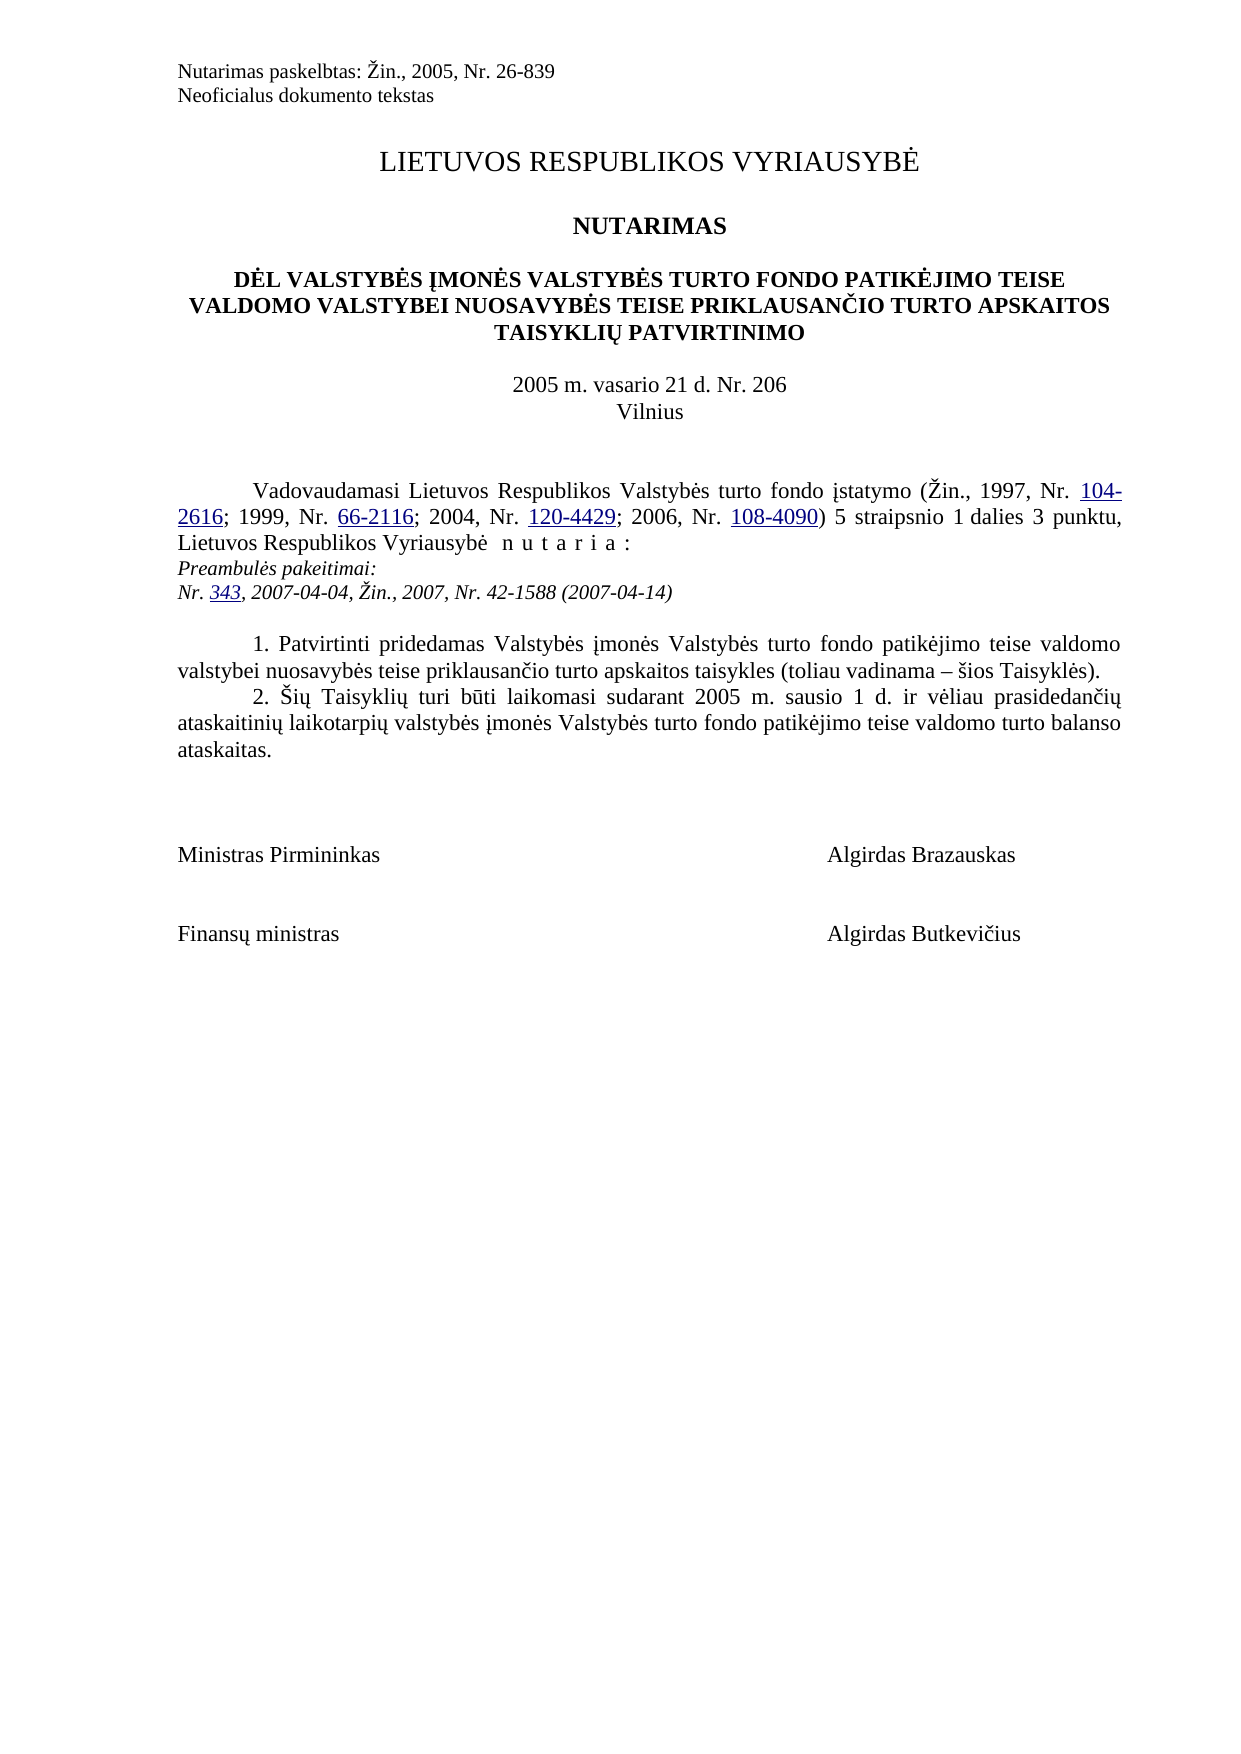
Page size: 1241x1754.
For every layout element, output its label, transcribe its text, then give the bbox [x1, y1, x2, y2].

text Nr. 343, 2007-04-04, Žin., 2007, Nr. 42-1588 (2007-04-14) [177, 580, 1122, 604]
text Vadovaudamasi Lietuvos Respublikos Valstybės turto fondo įstatymo (Žin., 1997, Nr. 104-2616; 1999, Nr. 66-2116; 2004, Nr. 120-4429; 2006, Nr. 108-4090) 5 straipsnio 1 dalies 3 punktu, Lietuvos Respublikos Vyriausybė nutaria: [177, 477, 1122, 556]
text 2. Šių Taisyklių turi būti laikomasi sudarant 2005 m. sausio 1 d. ir vėliau prasidedančių ataskaitinių laikotarpių valstybės įmonės Valstybės turto fondo patikėjimo teise valdomo turto balanso ataskaitas. [177, 683, 1122, 762]
text NUTARIMAS [177, 211, 1122, 239]
text 1. Patvirtinti pridedamas Valstybės įmonės Valstybės turto fondo patikėjimo teise valdomo valstybei nuosavybės teise priklausančio turto apskaitos taisykles (toliau vadinama – šios Taisyklės). [177, 630, 1122, 683]
text 2005 m. vasario 21 d. Nr. 206 [177, 371, 1122, 398]
text Preambulės pakeitimai: [177, 556, 1122, 580]
text Vilnius [177, 398, 1122, 424]
text Nutarimas paskelbtas: Žin., 2005, Nr. 26-839 [177, 59, 1122, 83]
text Finansų ministras Algirdas Butkevičius [177, 920, 1122, 947]
text DĖL VALSTYBĖS ĮMONĖS VALSTYBĖS TURTO FONDO PATIKĖJIMO TEISE VALDOMO VALSTYBEI NUOSAVYBĖS TEISE PRIKLAUSANČIO TURTO APSKAITOS TAISYKLIŲ PATVIRTINIMO [177, 266, 1122, 345]
text Neoficialus dokumento tekstas [177, 83, 1122, 107]
subtitle Lietuvos Respublikos Vyriausybė [177, 144, 1122, 177]
text Ministras Pirmininkas Algirdas Brazauskas [177, 841, 1122, 867]
